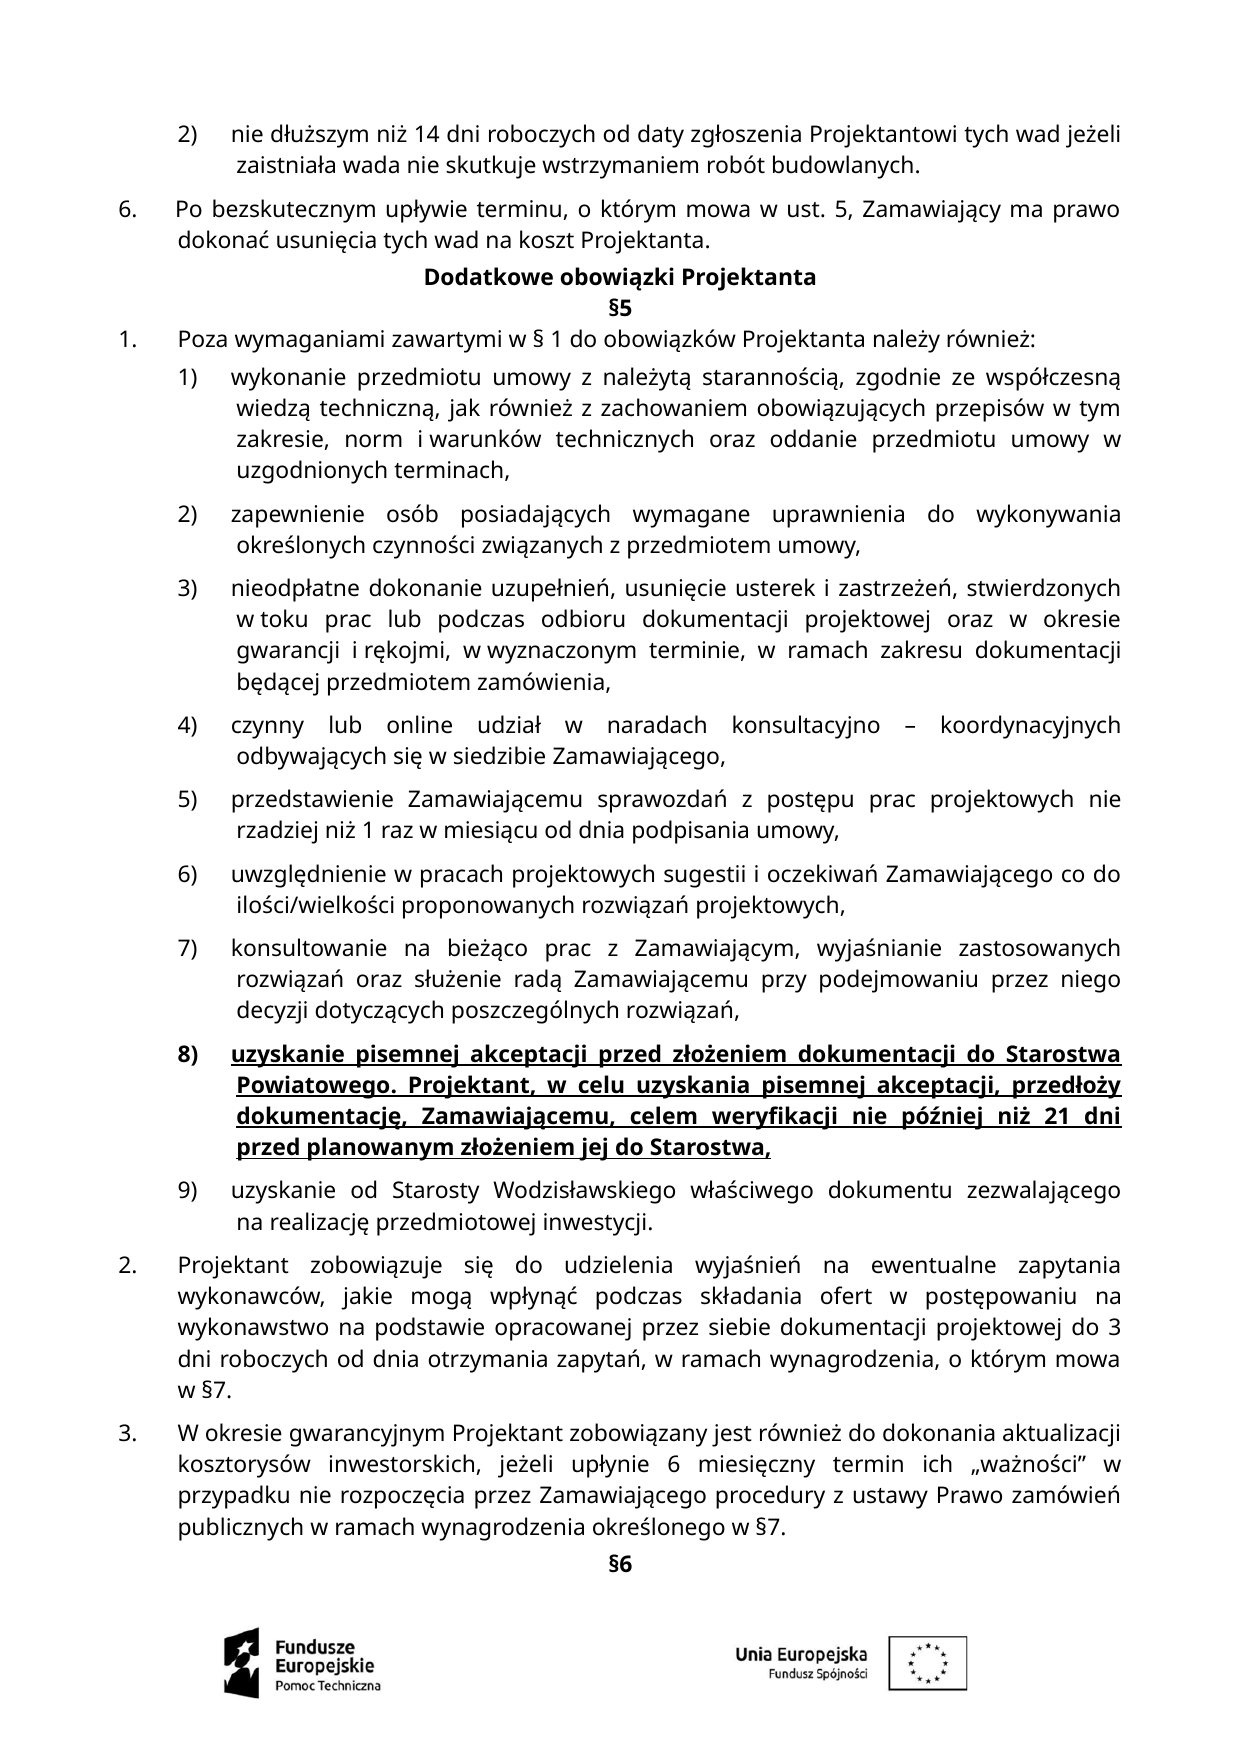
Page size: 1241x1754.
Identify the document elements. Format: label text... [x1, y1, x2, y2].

list wykonanie przedmiotu umowy z należytą starannością, zgodnie ze współczesną wiedzą techniczną, jak również z zachowaniem obowiązujących przepisów w tym zakresie, norm i warunków technicznych oraz oddanie przedmiotu umowy w uzgodnionych terminach, [177, 361, 1122, 486]
list nie dłuższym niż 14 dni roboczych od daty zgłoszenia Projektantowi tych wad jeżeli zaistniała wada nie skutkuje wstrzymaniem robót budowlanych. [177, 118, 1122, 181]
picture [221, 1625, 968, 1699]
list W okresie gwarancyjnym Projektant zobowiązany jest również do dokonania aktualizacji kosztorysów inwestorskich, jeżeli upłynie 6 miesięczny termin ich „ważności” w przypadku nie rozpoczęcia przez Zamawiającego procedury z ustawy Prawo zamówień publicznych w ramach wynagrodzenia określonego w §7. [118, 1417, 1122, 1542]
text Dodatkowe obowiązki Projektanta [118, 261, 1122, 292]
list zapewnienie osób posiadających wymagane uprawnienia do wykonywania określonych czynności związanych z przedmiotem umowy, [177, 497, 1122, 560]
text §6 [118, 1548, 1122, 1579]
list Poza wymaganiami zawartymi w § 1 do obowiązków Projektanta należy również: [118, 323, 1122, 355]
text §5 [118, 292, 1122, 323]
list przedstawienie Zamawiającemu sprawozdań z postępu prac projektowych nie rzadziej niż 1 raz w miesiącu od dnia podpisania umowy, [177, 783, 1122, 846]
list uzyskanie pisemnej akceptacji przed złożeniem dokumentacji do Starostwa Powiatowego. Projektant, w celu uzyskania pisemnej akceptacji, przedłoży dokumentację, Zamawiającemu, celem weryfikacji nie później niż 21 dni przed planowanym złożeniem jej do Starostwa, [177, 1037, 1122, 1162]
list konsultowanie na bieżąco prac z Zamawiającym, wyjaśnianie zastosowanych rozwiązań oraz służenie radą Zamawiającemu przy podejmowaniu przez niego decyzji dotyczących poszczególnych rozwiązań, [177, 932, 1122, 1026]
list czynny lub online udział w naradach konsultacyjno – koordynacyjnych odbywających się w siedzibie Zamawiającego, [177, 709, 1122, 771]
list Projektant zobowiązuje się do udzielenia wyjaśnień na ewentualne zapytania wykonawców, jakie mogą wpłynąć podczas składania ofert w postępowaniu na wykonawstwo na podstawie opracowanej przez siebie dokumentacji projektowej do 3 dni roboczych od dnia otrzymania zapytań, w ramach wynagrodzenia, o którym mowa w §7. [118, 1249, 1122, 1405]
list uwzględnienie w pracach projektowych sugestii i oczekiwań Zamawiającego co do ilości/wielkości proponowanych rozwiązań projektowych, [177, 857, 1122, 920]
list uzyskanie od Starosty Wodzisławskiego właściwego dokumentu zezwalającego na realizację przedmiotowej inwestycji. [177, 1174, 1122, 1237]
list nieodpłatne dokonanie uzupełnień, usunięcie usterek i zastrzeżeń, stwierdzonych w toku prac lub podczas odbioru dokumentacji projektowej oraz w okresie gwarancji i rękojmi, w wyznaczonym terminie, w ramach zakresu dokumentacji będącej przedmiotem zamówienia, [177, 572, 1122, 697]
list Po bezskutecznym upływie terminu, o którym mowa w ust. 5, Zamawiający ma prawo dokonać usunięcia tych wad na koszt Projektanta. [118, 192, 1122, 255]
